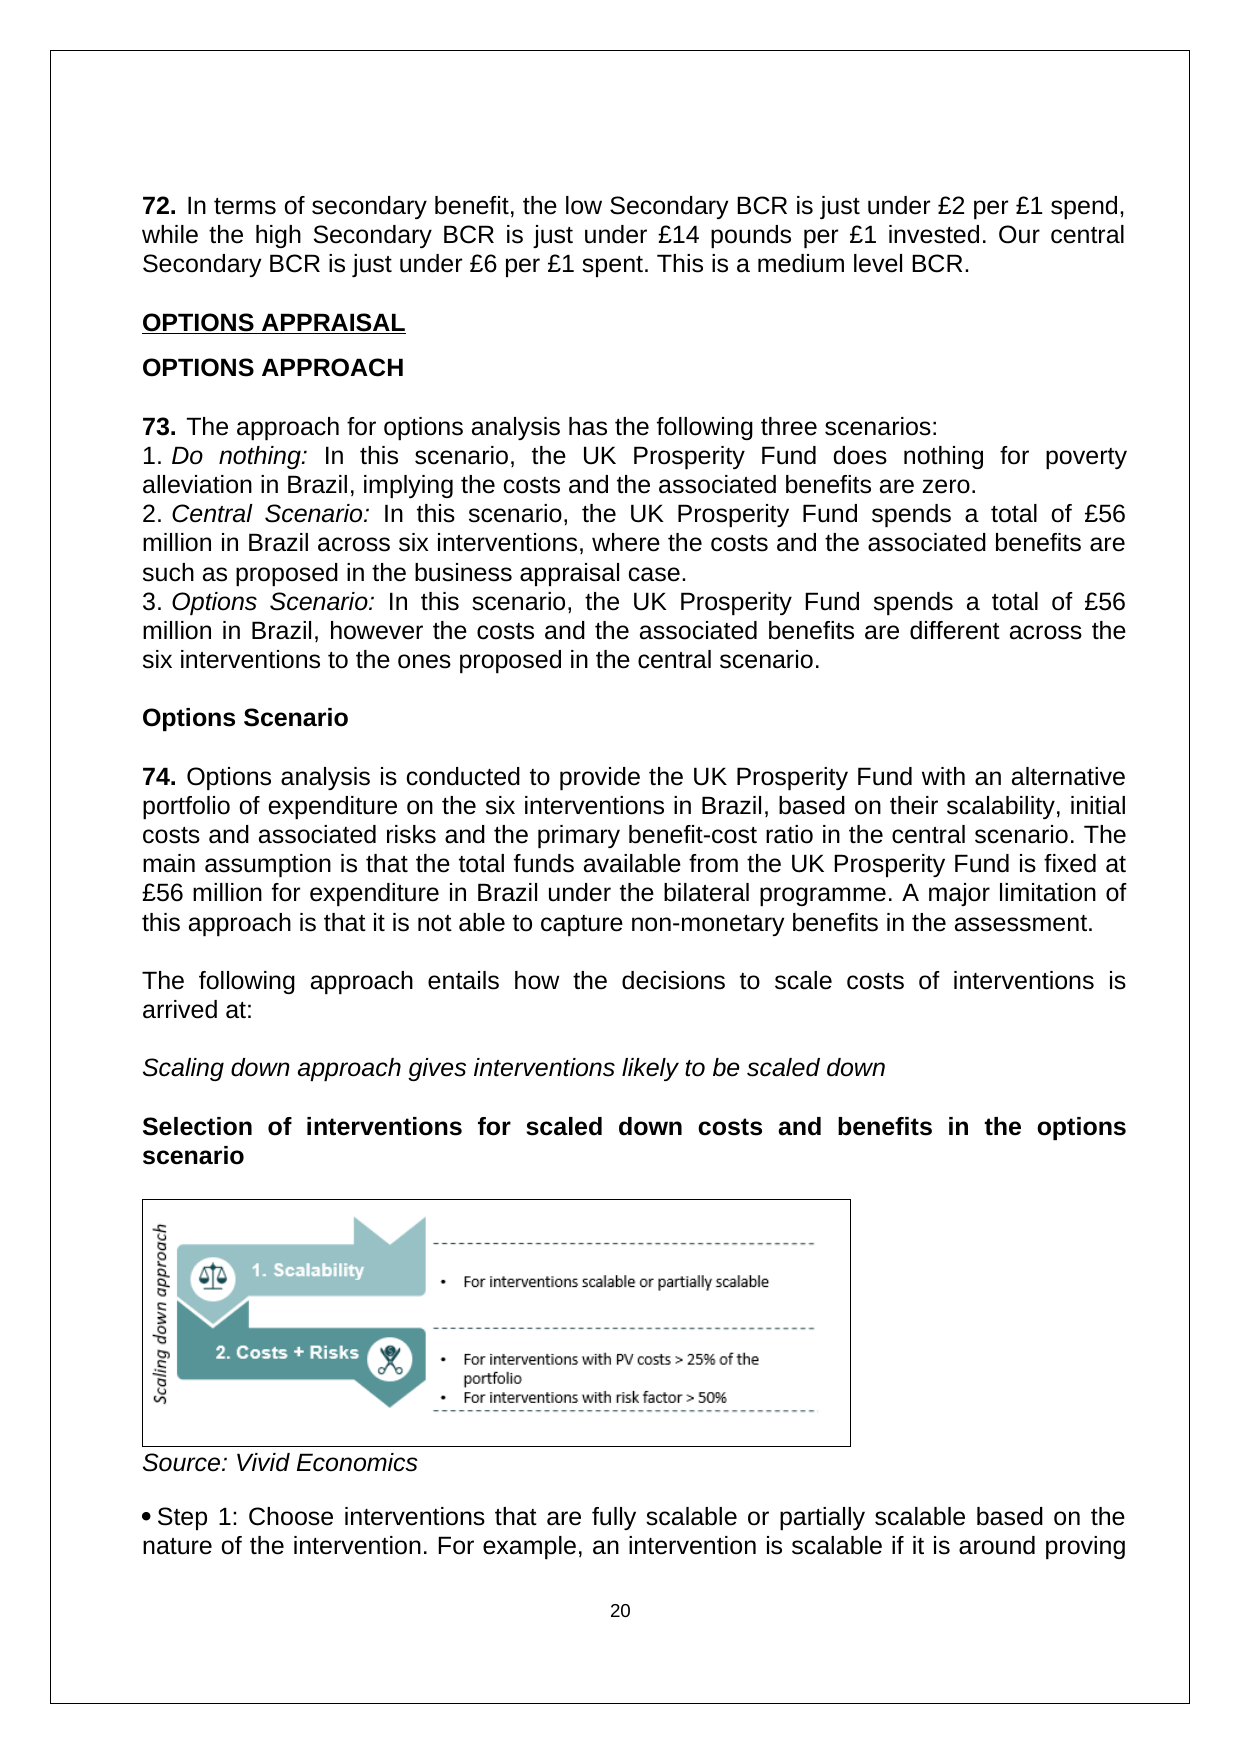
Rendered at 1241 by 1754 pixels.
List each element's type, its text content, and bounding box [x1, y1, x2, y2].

text Source: Vivid Economics [142, 1447, 1128, 1477]
list Options Scenario: In this scenario, the UK Prosperity Fund spends a total of £56 million in Brazil, however the costs and the associated benefits are different across the six interventions to the ones proposed in the central scenario. [142, 586, 1128, 674]
text Selection of interventions for scaled down costs and benefits in the options scenario [142, 1111, 1128, 1169]
text OPTIONS APPROACH [142, 353, 1128, 382]
list The approach for options analysis has the following three scenarios: [142, 411, 1128, 440]
list Do nothing: In this scenario, the UK Prosperity Fund does nothing for poverty alleviation in Brazil, implying the costs and the associated benefits are zero. [142, 440, 1128, 499]
text Options Scenario [142, 703, 1128, 732]
text OPTIONS APPRAISAL [142, 307, 1128, 336]
list In terms of secondary benefit, the low Secondary BCR is just under £2 per £1 spend, while the high Secondary BCR is just under £14 pounds per £1 invested. Our central Secondary BCR is just under £6 per £1 spent. This is a medium level BCR. [142, 190, 1128, 278]
list Options analysis is conducted to provide the UK Prosperity Fund with an alternative portfolio of expenditure on the six interventions in Brazil, based on their scalability, initial costs and associated risks and the primary benefit-cost ratio in the central scenario. The main assumption is that the total funds available from the UK Prosperity Fund is fixed at £56 million for expenditure in Brazil under the bilateral programme. A major limitation of this approach is that it is not able to capture non-monetary benefits in the assessment. [142, 761, 1128, 936]
list Central Scenario: In this scenario, the UK Prosperity Fund spends a total of £56 million in Brazil across six interventions, where the costs and the associated benefits are such as proposed in the business appraisal case. [142, 499, 1128, 586]
text The following approach entails how the decisions to scale costs of interventions is arrived at: [142, 965, 1128, 1024]
list Step 1: Choose interventions that are fully scalable or partially scalable based on the nature of the intervention. For example, an intervention is scalable if it is around proving [142, 1502, 1128, 1560]
text Scaling down approach gives interventions likely to be scaled down [142, 1053, 1128, 1082]
